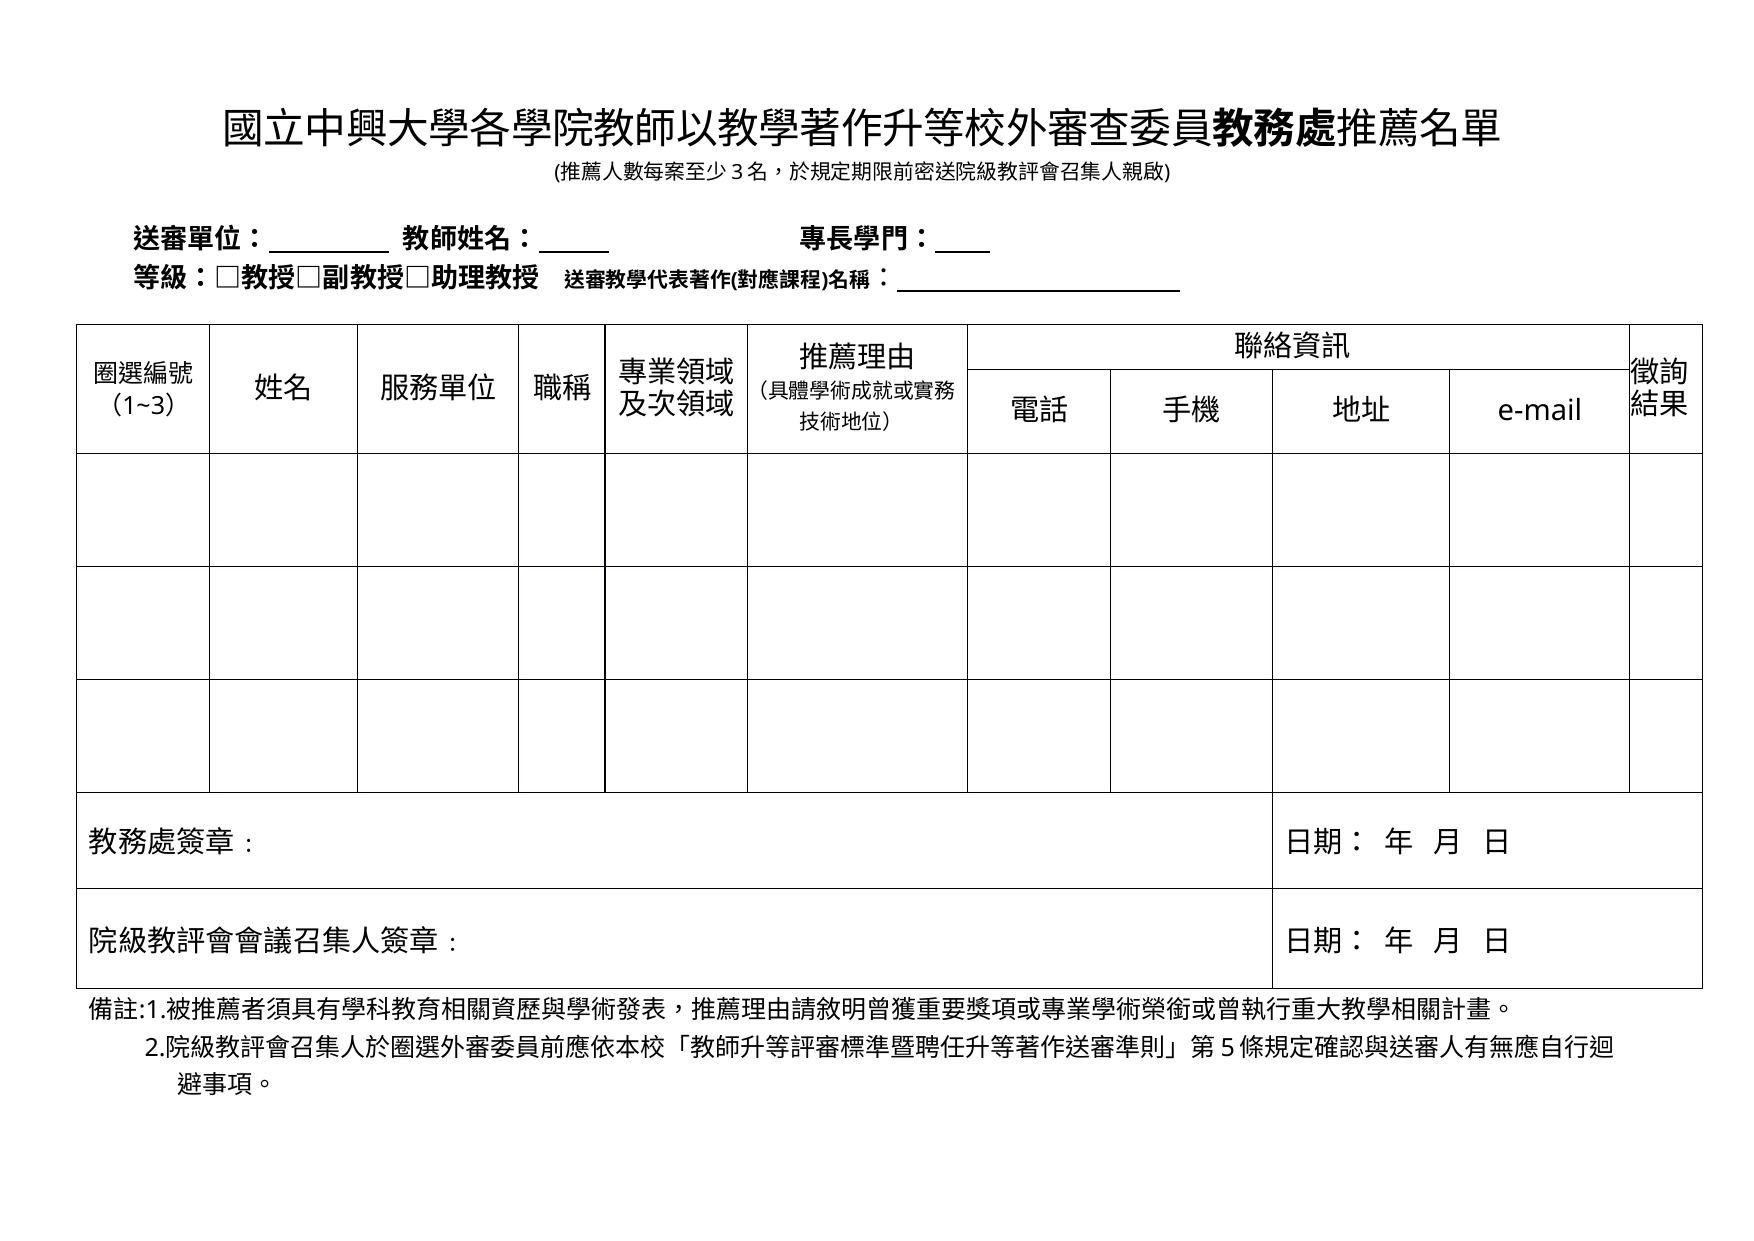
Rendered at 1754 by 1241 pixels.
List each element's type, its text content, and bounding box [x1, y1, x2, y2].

table_cell [358, 454, 518, 566]
table_cell [519, 567, 604, 679]
table_cell [968, 567, 1110, 679]
table_cell [1450, 567, 1629, 679]
table_cell [748, 567, 967, 679]
table_cell [1273, 567, 1449, 679]
table_cell [358, 567, 518, 679]
table_cell [1450, 454, 1629, 566]
table_cell [968, 454, 1110, 566]
table_cell [748, 454, 967, 566]
text 備註:1.被推薦者須具有學科教育相關資歷與學術發表，推薦理由請敘明曾獲重要獎項或專業學術榮銜或曾執行重大教學相關計畫。 [89, 989, 1636, 1027]
table_cell e-mail [1450, 370, 1629, 453]
text 2.院級教評會召集人於圈選外審委員前應依本校「教師升等評審標準暨聘任升等著作送審準則」第5條規定確認與送審人有無應自行迴避事項。 [89, 1027, 1636, 1102]
text 等級：□教授□副教授□助理教授 送審教學代表著作(對應課程)名稱： [133, 256, 1636, 296]
table_cell 院級教評會會議召集人簽章﹕ [77, 889, 1272, 988]
table_header 聯絡資訊 [968, 325, 1629, 369]
table_cell [1630, 454, 1702, 566]
table_cell [519, 454, 604, 566]
table_cell [1273, 454, 1449, 566]
table_cell 日期： 年 月 日 [1273, 793, 1702, 888]
table_cell [77, 680, 209, 792]
table_cell [1450, 680, 1629, 792]
table_cell 日期： 年 月 日 [1273, 889, 1702, 988]
text (推薦人數每案至少3名，於規定期限前密送院級教評會召集人親啟) [89, 155, 1636, 186]
table_cell [77, 567, 209, 679]
table_header 職稱 [519, 325, 604, 453]
table_cell 地址 [1273, 370, 1449, 453]
text 送審單位： 教師姓名： 專長學門： [133, 217, 1663, 256]
table_cell [1111, 454, 1272, 566]
table_cell [606, 680, 747, 792]
table_header 徵詢結果 [1630, 325, 1702, 453]
table_header 姓名 [210, 325, 357, 453]
table_cell [519, 680, 604, 792]
table_cell [1630, 567, 1702, 679]
text 國立中興大學各學院教師以教學著作升等校外審查委員教務處推薦名單 [89, 95, 1636, 155]
table_cell [606, 454, 747, 566]
table_cell [606, 567, 747, 679]
table_cell [210, 454, 357, 566]
table_cell [968, 680, 1110, 792]
table_cell [1111, 680, 1272, 792]
table_header 專業領域 及次領域 [606, 325, 747, 453]
table_header 服務單位 [358, 325, 518, 453]
table_cell [358, 680, 518, 792]
table_cell 電話 [968, 370, 1110, 453]
table_cell [1273, 680, 1449, 792]
table_header 圈選編號（1~3） [77, 325, 209, 453]
table_cell 教務處簽章﹕ [77, 793, 1272, 888]
table_cell 手機 [1111, 370, 1272, 453]
table_cell [1111, 567, 1272, 679]
table_cell [1630, 680, 1702, 792]
table_cell [77, 454, 209, 566]
table_cell [210, 680, 357, 792]
table_header 推薦理由 （具體學術成就或實務技術地位） [748, 325, 967, 453]
table_cell [210, 567, 357, 679]
table_cell [748, 680, 967, 792]
